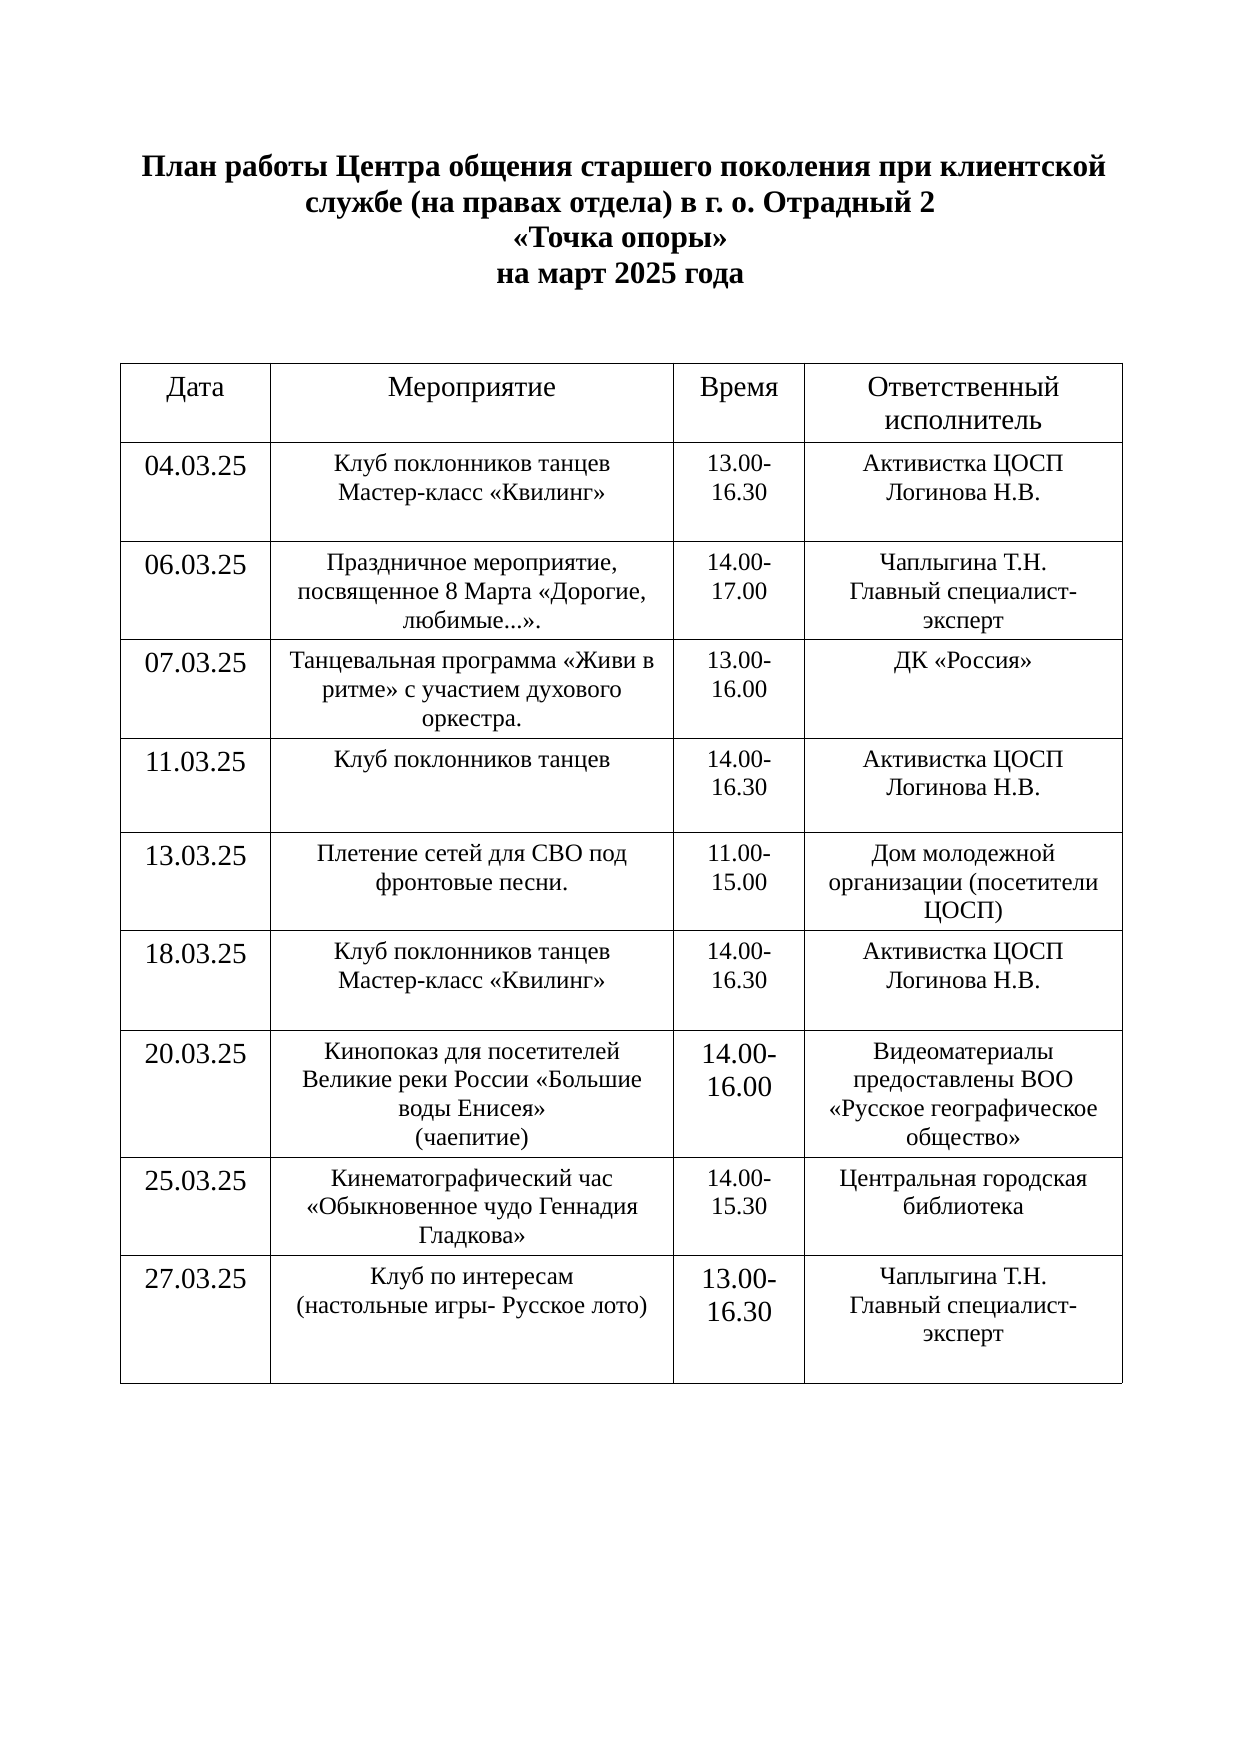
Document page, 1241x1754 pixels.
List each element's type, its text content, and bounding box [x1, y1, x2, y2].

table_cell 25.03.25 [121, 1158, 270, 1255]
table_cell Плетение сетей для СВО под фронтовые песни. [271, 833, 673, 930]
table_cell 13.00-16.30 [674, 443, 804, 541]
text на март 2025 года [118, 255, 1122, 291]
table_cell Кинопоказ для посетителей Великие реки России «Большие воды Енисея» (чаепитие) [271, 1031, 673, 1156]
table_cell 18.03.25 [121, 931, 270, 1029]
table_cell 07.03.25 [121, 640, 270, 737]
table_cell 20.03.25 [121, 1031, 270, 1156]
table_cell ДК «Россия» [805, 640, 1122, 737]
table_cell 14.00-16.30 [674, 931, 804, 1029]
table_cell 11.00-15.00 [674, 833, 804, 930]
table_cell Центральная городская библиотека [805, 1158, 1122, 1255]
table_header Ответственный исполнитель [805, 364, 1122, 442]
table_cell Активистка ЦОСП Логинова Н.В. [805, 739, 1122, 832]
table_cell 14.00-17.00 [674, 542, 804, 639]
table_cell Активистка ЦОСП Логинова Н.В. [805, 931, 1122, 1029]
text План работы Центра общения старшего поколения при клиентской службе (на правах отдела) в г. о. Отрадный 2 [118, 147, 1122, 219]
table_cell Чаплыгина Т.Н. Главный специалист-эксперт [805, 542, 1122, 639]
table_cell Чаплыгина Т.Н. Главный специалист-эксперт [805, 1256, 1122, 1383]
table_cell Дом молодежной организации (посетители ЦОСП) [805, 833, 1122, 930]
table_cell Клуб поклонников танцев Мастер-класс «Квилинг» [271, 931, 673, 1029]
table_cell 13.00-16.30 [674, 1256, 804, 1383]
table_cell 14.00-16.30 [674, 739, 804, 832]
table_cell Видеоматериалы предоставлены ВОО «Русское географическое общество» [805, 1031, 1122, 1156]
table_cell 14.00-16.00 [674, 1031, 804, 1156]
table_header Мероприятие [271, 364, 673, 442]
table_cell Активистка ЦОСП Логинова Н.В. [805, 443, 1122, 541]
table_header Дата [121, 364, 270, 442]
text «Точка опоры» [118, 219, 1122, 255]
table_header Время [674, 364, 804, 442]
table_cell 04.03.25 [121, 443, 270, 541]
table_cell 11.03.25 [121, 739, 270, 832]
table_cell Клуб поклонников танцев Мастер-класс «Квилинг» [271, 443, 673, 541]
table_cell 27.03.25 [121, 1256, 270, 1383]
table_cell 14.00-15.30 [674, 1158, 804, 1255]
table_cell Праздничное мероприятие, посвященное 8 Марта «Дорогие, любимые...». [271, 542, 673, 639]
table_cell 13.03.25 [121, 833, 270, 930]
table_cell Клуб поклонников танцев [271, 739, 673, 832]
table_cell 06.03.25 [121, 542, 270, 639]
table_cell Клуб по интересам (настольные игры- Русское лото) [271, 1256, 673, 1383]
table_cell 13.00-16.00 [674, 640, 804, 737]
table_cell Кинематографический час «Обыкновенное чудо Геннадия Гладкова» [271, 1158, 673, 1255]
table_cell Танцевальная программа «Живи в ритме» с участием духового оркестра. [271, 640, 673, 737]
